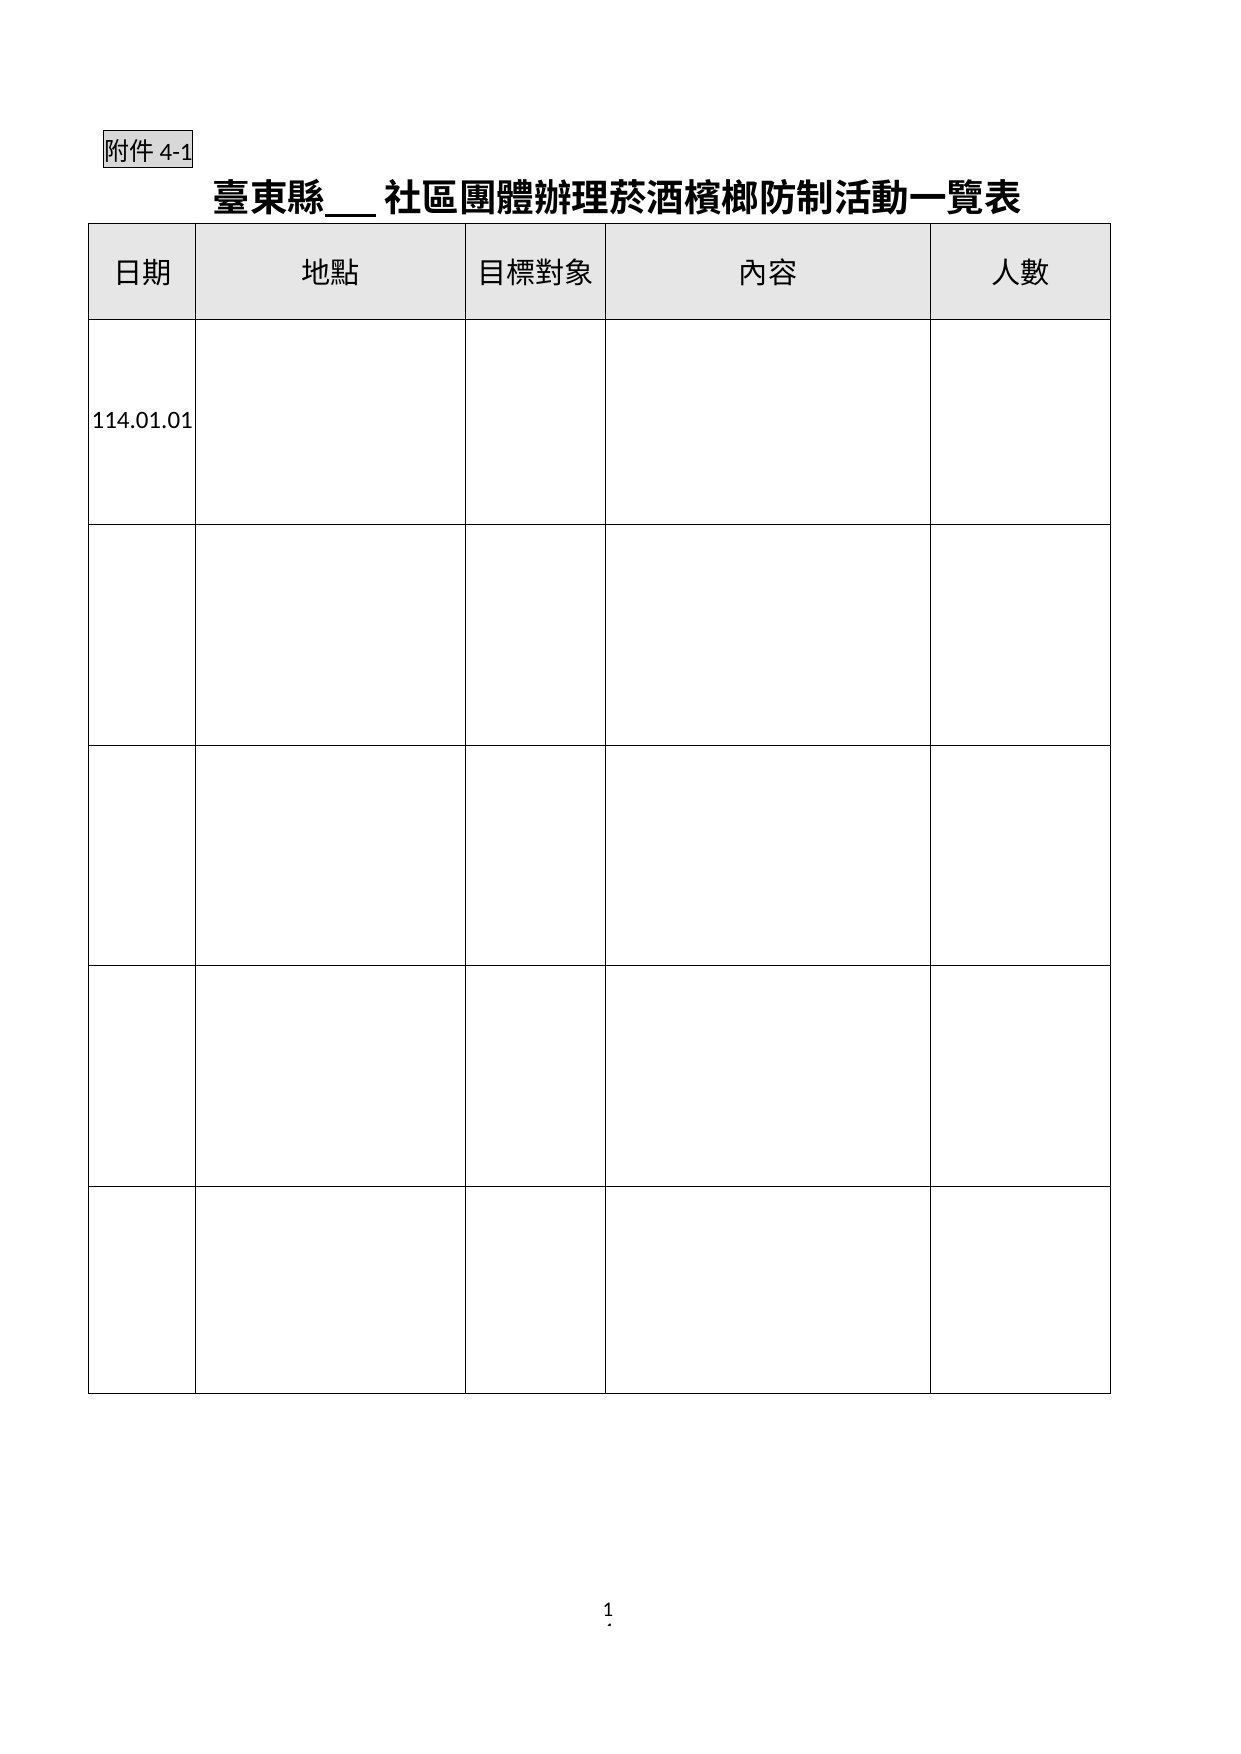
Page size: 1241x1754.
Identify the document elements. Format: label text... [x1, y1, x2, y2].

table_cell [606, 1187, 930, 1393]
table_cell [606, 966, 930, 1186]
table_cell [931, 525, 1110, 745]
table_cell [89, 525, 195, 745]
table_cell 日期 [89, 224, 195, 319]
table_cell [196, 746, 465, 965]
table_cell 地點 [196, 224, 465, 319]
table_cell [466, 1187, 605, 1393]
table_cell [931, 966, 1110, 1186]
table_cell [196, 525, 465, 745]
table_cell [196, 320, 465, 524]
table_cell [606, 320, 930, 524]
table_cell 114.01.01 [89, 320, 195, 524]
table_cell [89, 1187, 195, 1393]
table_cell [931, 746, 1110, 965]
table_cell [931, 1187, 1110, 1393]
table_cell 內容 [606, 224, 930, 319]
table_cell [466, 966, 605, 1186]
table_cell [466, 746, 605, 965]
table_cell [466, 525, 605, 745]
table_header 臺東縣 社區團體辦理菸酒檳榔防制活動一覽表 [89, 168, 1111, 222]
text 附件4-1 [104, 131, 192, 167]
table_cell 目標對象 [466, 224, 605, 319]
table_cell [606, 525, 930, 745]
table_cell [931, 320, 1110, 524]
table_cell [196, 966, 465, 1186]
table_cell [89, 746, 195, 965]
text [193, 130, 1122, 168]
table_cell [196, 1187, 465, 1393]
table_cell 人數 [931, 224, 1110, 319]
table_cell [606, 746, 930, 965]
table_cell [89, 966, 195, 1186]
table_cell [466, 320, 605, 524]
